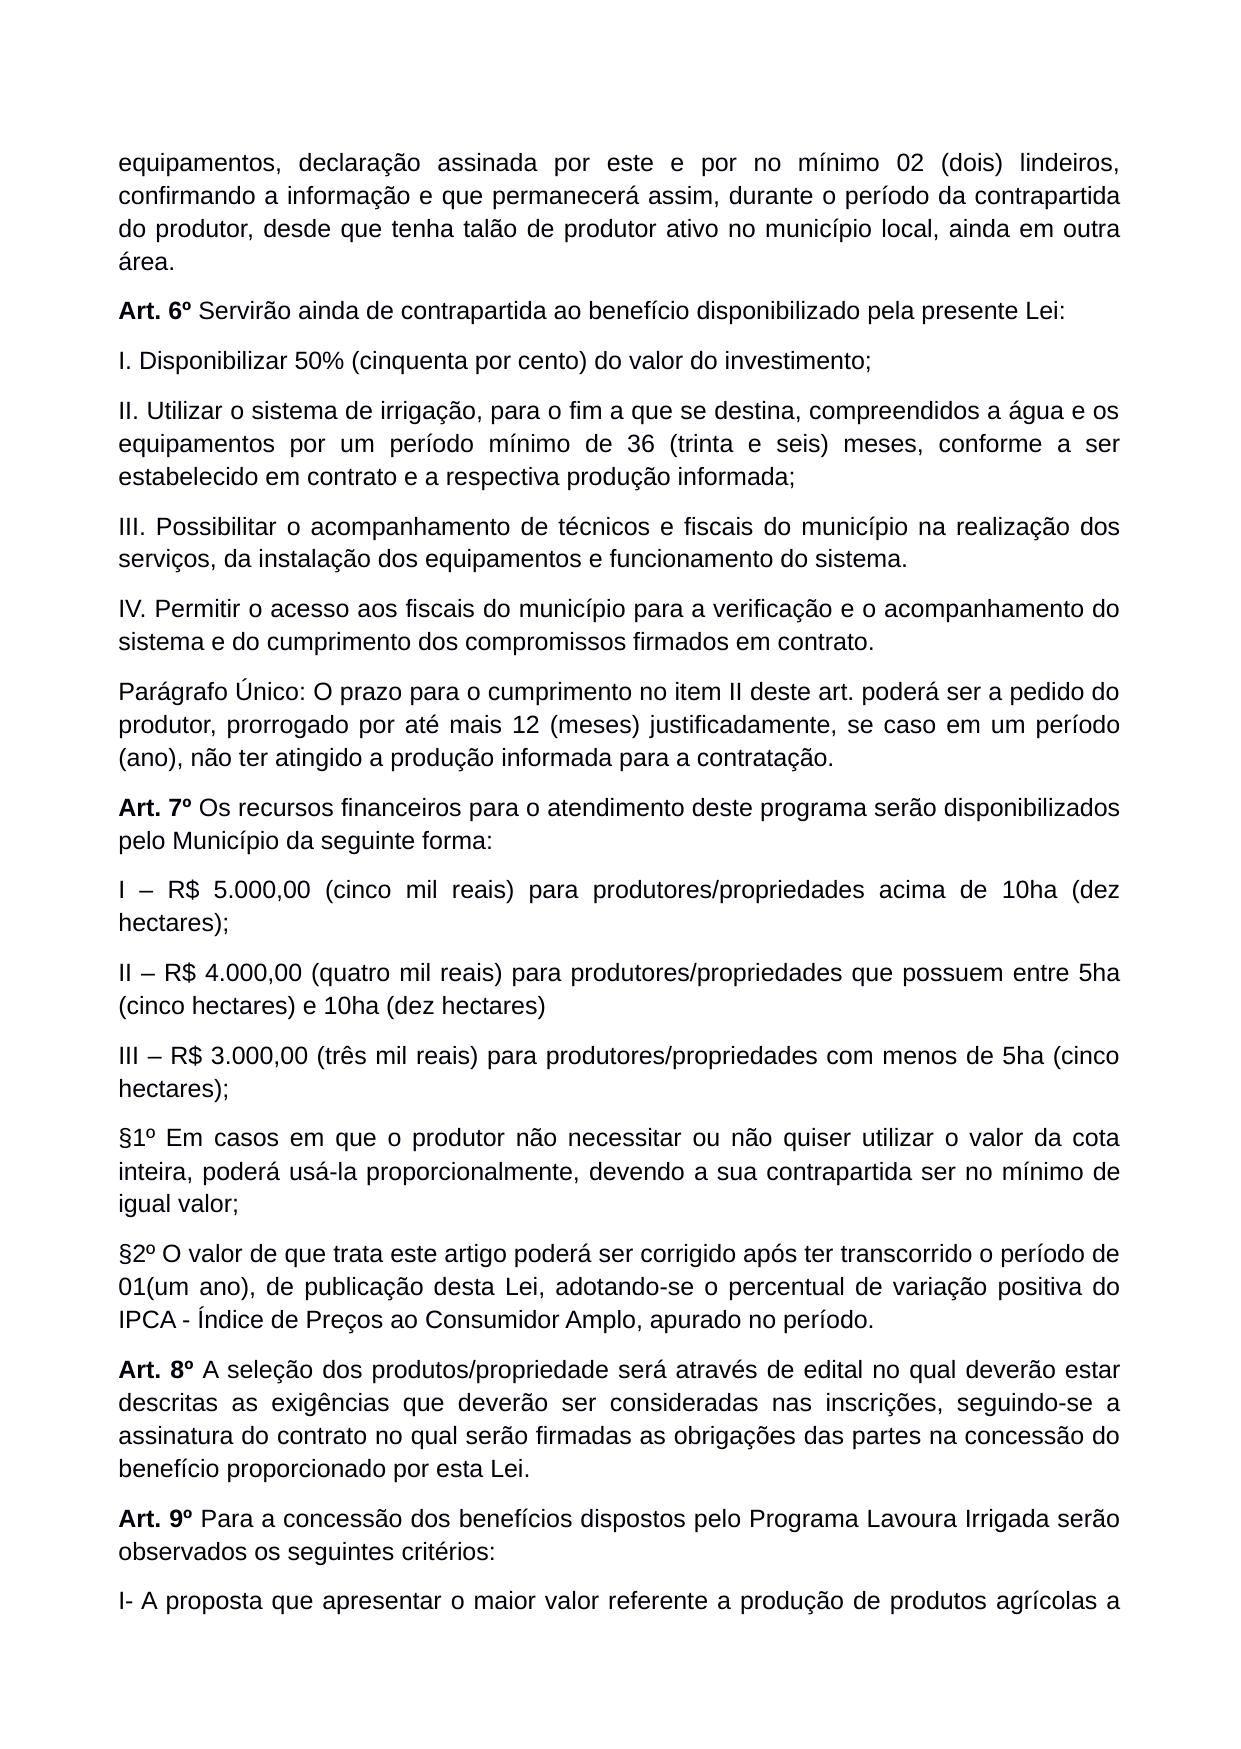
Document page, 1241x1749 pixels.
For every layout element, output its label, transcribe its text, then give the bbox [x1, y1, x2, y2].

text II – R$ 4.000,00 (quatro mil reais) para produtores/propriedades que possuem entre 5ha (cinco hectares) e 10ha (dez hectares) [118, 958, 1122, 1020]
text II. Utilizar o sistema de irrigação, para o fim a que se destina, compreendidos a água e os equipamentos por um período mínimo de 36 (trinta e seis) meses, conforme a ser estabelecido em contrato e a respectiva produção informada; [118, 396, 1122, 491]
text Art. 8º A seleção dos produtos/propriedade será através de edital no qual deverão estar descritas as exigências que deverão ser consideradas nas inscrições, seguindo-se a assinatura do contrato no qual serão firmadas as obrigações das partes na concessão do benefício proporcionado por esta Lei. [118, 1355, 1122, 1483]
text Art. 7º Os recursos financeiros para o atendimento deste programa serão disponibilizados pelo Município da seguinte forma: [118, 793, 1122, 854]
text Art. 9º Para a concessão dos benefícios dispostos pelo Programa Lavoura Irrigada serão observados os seguintes critérios: [118, 1504, 1122, 1565]
text §1º Em casos em que o produtor não necessitar ou não quiser utilizar o valor da cota inteira, poderá usá-la proporcionalmente, devendo a sua contrapartida ser no mínimo de igual valor; [118, 1123, 1122, 1218]
text I- A proposta que apresentar o maior valor referente a produção de produtos agrícolas a [118, 1586, 1122, 1615]
text equipamentos, declaração assinada por este e por no mínimo 02 (dois) lindeiros, confirmando a informação e que permanecerá assim, durante o período da contrapartida do produtor, desde que tenha talão de produtor ativo no município local, ainda em outra área. [118, 148, 1122, 275]
text III. Possibilitar o acompanhamento de técnicos e fiscais do município na realização dos serviços, da instalação dos equipamentos e funcionamento do sistema. [118, 511, 1122, 573]
text I. Disponibilizar 50% (cinquenta por cento) do valor do investimento; [118, 346, 1122, 375]
text Art. 6º Servirão ainda de contrapartida ao benefício disponibilizado pela presente Lei: [118, 296, 1122, 325]
text Parágrafo Único: O prazo para o cumprimento no item II deste art. poderá ser a pedido do produtor, prorrogado por até mais 12 (meses) justificadamente, se caso em um período (ano), não ter atingido a produção informada para a contratação. [118, 677, 1122, 772]
text I – R$ 5.000,00 (cinco mil reais) para produtores/propriedades acima de 10ha (dez hectares); [118, 875, 1122, 937]
text III – R$ 3.000,00 (três mil reais) para produtores/propriedades com menos de 5ha (cinco hectares); [118, 1041, 1122, 1102]
text §2º O valor de que trata este artigo poderá ser corrigido após ter transcorrido o período de 01(um ano), de publicação desta Lei, adotando-se o percentual de variação positiva do IPCA - Índice de Preços ao Consumidor Amplo, apurado no período. [118, 1239, 1122, 1334]
text IV. Permitir o acesso aos fiscais do município para a verificação e o acompanhamento do sistema e do cumprimento dos compromissos firmados em contrato. [118, 594, 1122, 656]
